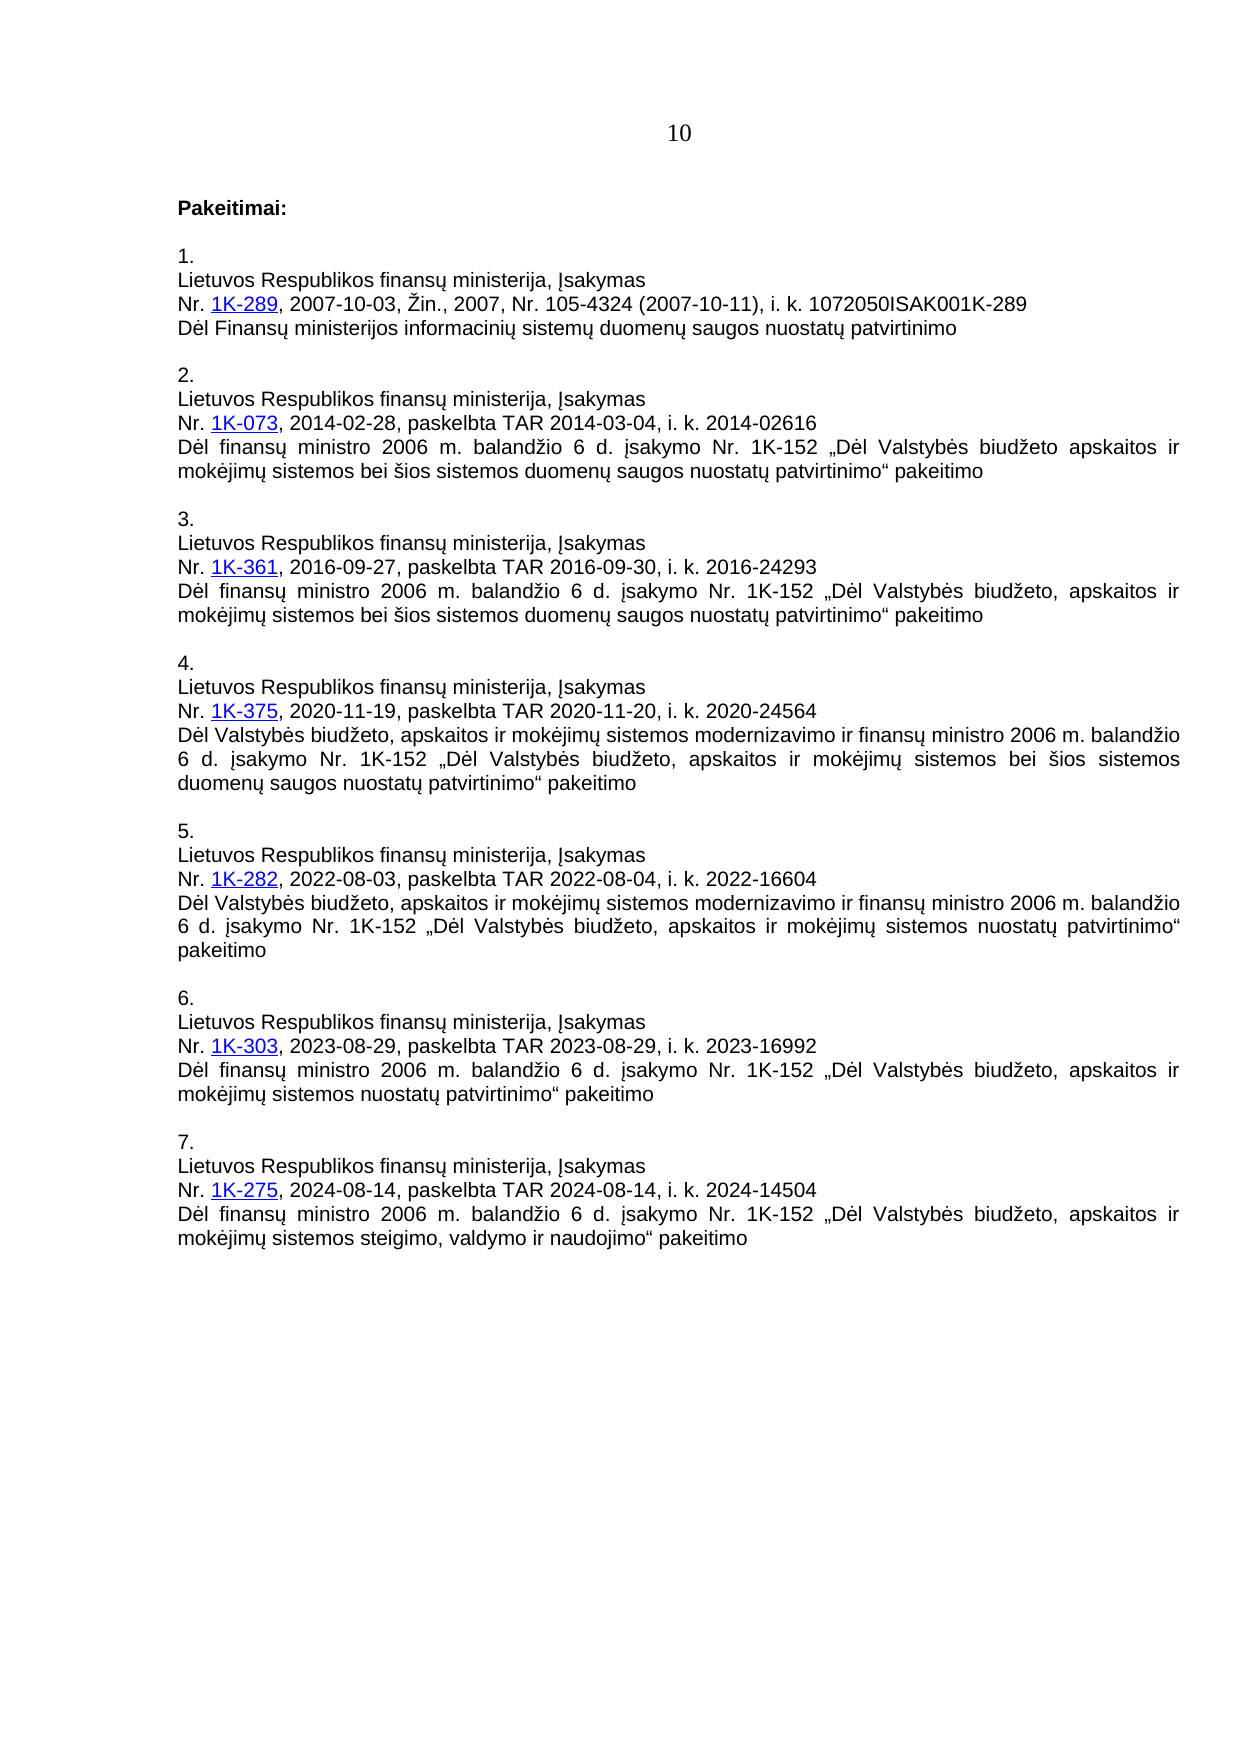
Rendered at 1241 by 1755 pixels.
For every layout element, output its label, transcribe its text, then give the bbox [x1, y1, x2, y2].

text 2. [177, 363, 1181, 387]
text Nr. 1K-282, 2022-08-03, paskelbta TAR 2022-08-04, i. k. 2022-16604 [177, 866, 1181, 890]
text Dėl finansų ministro 2006 m. balandžio 6 d. įsakymo Nr. 1K-152 „Dėl Valstybės biudžeto, apskaitos ir mokėjimų sistemos steigimo, valdymo ir naudojimo“ pakeitimo [177, 1202, 1181, 1250]
text 1. [177, 243, 1181, 267]
text 6. [177, 986, 1181, 1010]
text 3. [177, 507, 1181, 531]
text Dėl Valstybės biudžeto, apskaitos ir mokėjimų sistemos modernizavimo ir finansų ministro 2006 m. balandžio 6 d. įsakymo Nr. 1K-152 „Dėl Valstybės biudžeto, apskaitos ir mokėjimų sistemos nuostatų patvirtinimo“ pakeitimo [177, 890, 1181, 962]
text Lietuvos Respublikos finansų ministerija, Įsakymas [177, 387, 1181, 411]
text Nr. 1K-375, 2020-11-19, paskelbta TAR 2020-11-20, i. k. 2020-24564 [177, 699, 1181, 723]
text Dėl finansų ministro 2006 m. balandžio 6 d. įsakymo Nr. 1K-152 „Dėl Valstybės biudžeto, apskaitos ir mokėjimų sistemos nuostatų patvirtinimo“ pakeitimo [177, 1058, 1181, 1106]
text 4. [177, 651, 1181, 675]
text Dėl finansų ministro 2006 m. balandžio 6 d. įsakymo Nr. 1K-152 „Dėl Valstybės biudžeto, apskaitos ir mokėjimų sistemos bei šios sistemos duomenų saugos nuostatų patvirtinimo“ pakeitimo [177, 579, 1181, 627]
text 5. [177, 818, 1181, 842]
text Nr. 1K-303, 2023-08-29, paskelbta TAR 2023-08-29, i. k. 2023-16992 [177, 1034, 1181, 1058]
text Lietuvos Respublikos finansų ministerija, Įsakymas [177, 1010, 1181, 1034]
text Lietuvos Respublikos finansų ministerija, Įsakymas [177, 1154, 1181, 1178]
text Nr. 1K-275, 2024-08-14, paskelbta TAR 2024-08-14, i. k. 2024-14504 [177, 1178, 1181, 1202]
text Pakeitimai: [177, 196, 1181, 219]
text Nr. 1K-289, 2007-10-03, Žin., 2007, Nr. 105-4324 (2007-10-11), i. k. 1072050ISAK001K-289 [177, 291, 1181, 315]
text 7. [177, 1130, 1181, 1154]
text Lietuvos Respublikos finansų ministerija, Įsakymas [177, 531, 1181, 555]
text Lietuvos Respublikos finansų ministerija, Įsakymas [177, 267, 1181, 291]
text Dėl Finansų ministerijos informacinių sistemų duomenų saugos nuostatų patvirtinimo [177, 315, 1181, 339]
text Lietuvos Respublikos finansų ministerija, Įsakymas [177, 675, 1181, 699]
text Lietuvos Respublikos finansų ministerija, Įsakymas [177, 842, 1181, 866]
text Dėl finansų ministro 2006 m. balandžio 6 d. įsakymo Nr. 1K-152 „Dėl Valstybės biudžeto apskaitos ir mokėjimų sistemos bei šios sistemos duomenų saugos nuostatų patvirtinimo“ pakeitimo [177, 435, 1181, 483]
text Nr. 1K-073, 2014-02-28, paskelbta TAR 2014-03-04, i. k. 2014-02616 [177, 411, 1181, 435]
text Dėl Valstybės biudžeto, apskaitos ir mokėjimų sistemos modernizavimo ir finansų ministro 2006 m. balandžio 6 d. įsakymo Nr. 1K-152 „Dėl Valstybės biudžeto, apskaitos ir mokėjimų sistemos bei šios sistemos duomenų saugos nuostatų patvirtinimo“ pakeitimo [177, 723, 1181, 794]
text Nr. 1K-361, 2016-09-27, paskelbta TAR 2016-09-30, i. k. 2016-24293 [177, 555, 1181, 579]
